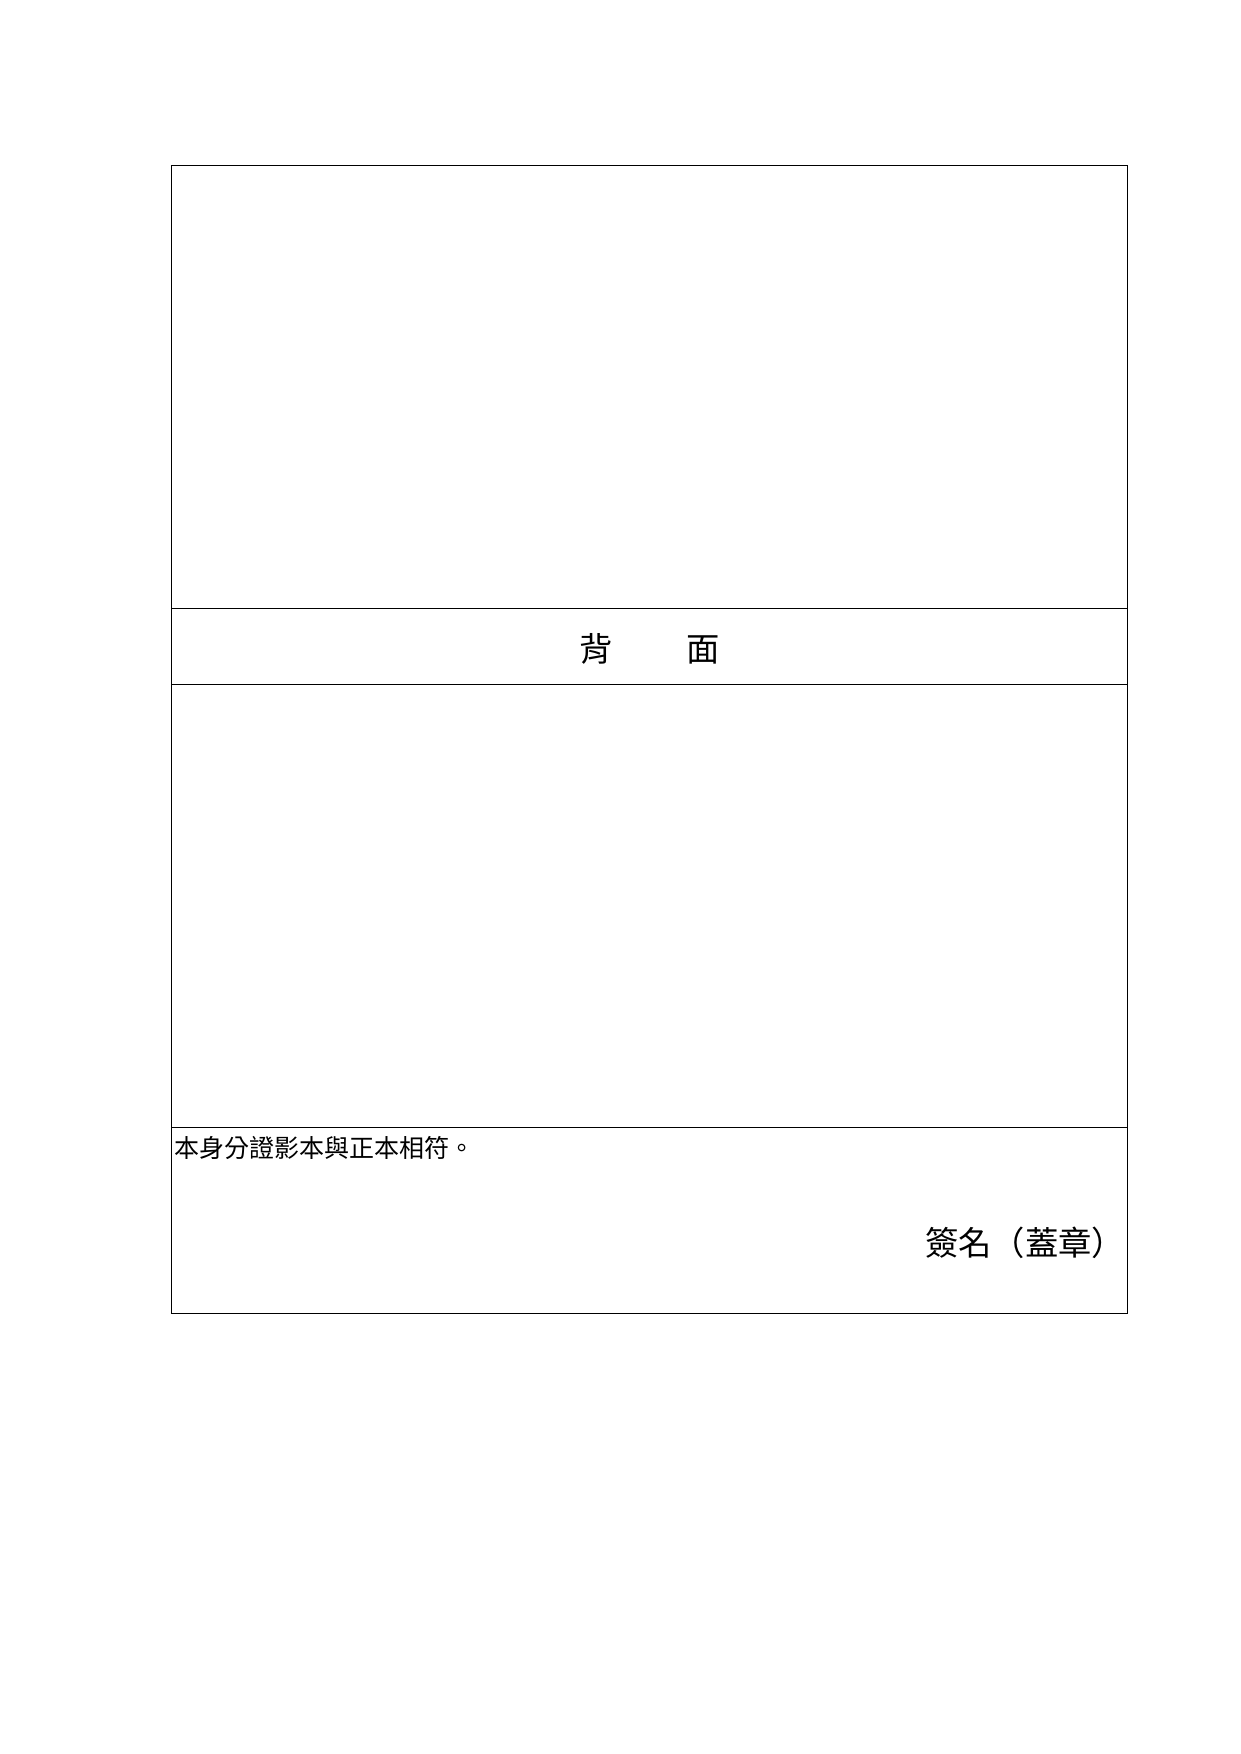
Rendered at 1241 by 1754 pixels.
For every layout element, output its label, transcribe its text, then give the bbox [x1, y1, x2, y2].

table_cell 背 面 [172, 609, 1127, 684]
table_cell [172, 166, 1127, 608]
table_cell 本身分證影本與正本相符。 簽名（蓋章） [172, 1128, 1127, 1313]
table_cell [172, 685, 1127, 1127]
